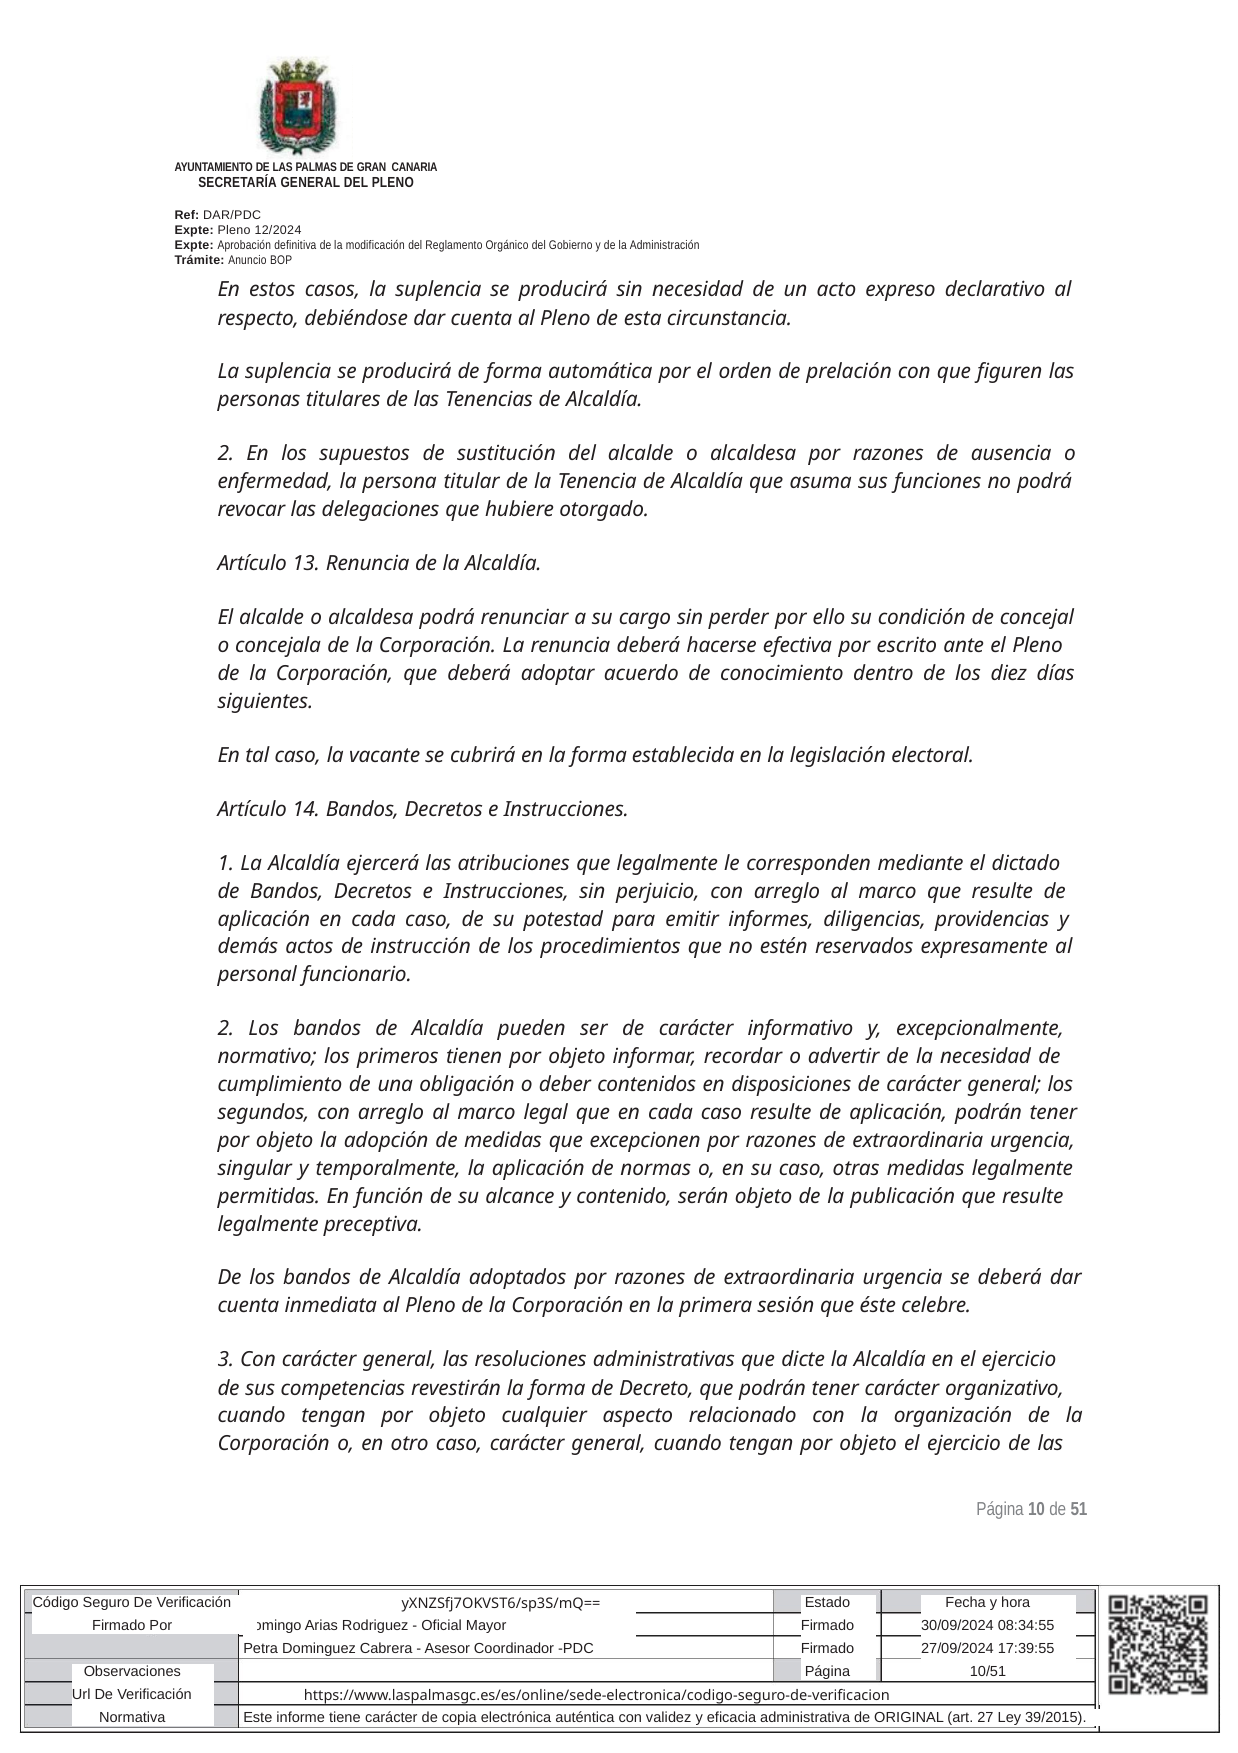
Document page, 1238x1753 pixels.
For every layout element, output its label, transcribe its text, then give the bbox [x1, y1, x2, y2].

text o concejala de la Corporación. La renuncia deberá hacerse efectiva por escrito ante el Pleno [217, 633, 1112, 657]
text respecto, debiéndose dar cuenta al Pleno de esta circunstancia. [217, 306, 1112, 330]
text Página 10 de 51 [976, 1498, 1112, 1519]
text Expte: Aprobación definitiva de la modificación del Reglamento Orgánico del Gobierno y de la Administración [174, 238, 726, 253]
text cumplimiento de una obligación o deber contenidos en disposiciones de carácter general; los [217, 1072, 1113, 1096]
text por objeto la adopción de medidas que excepcionen por razones de extraordinaria urgencia, [217, 1128, 1113, 1152]
text Artículo 13. Renuncia de la Alcaldía. [217, 551, 581, 575]
text de la Corporación, que deberá adoptar acuerdo de conocimiento dentro de los diez días [217, 661, 1112, 685]
text cuenta inmediata al Pleno de la Corporación en la primera sesión que éste celebre. [217, 1294, 1112, 1318]
text personas titulares de las Tenencias de Alcaldía. [217, 388, 1112, 412]
text Página [804, 1664, 876, 1680]
text Corporación o, en otro caso, carácter general, cuando tengan por objeto el ejercicio de las [217, 1432, 1112, 1456]
text Observaciones [83, 1664, 214, 1680]
text segundos, con arreglo al marco legal que en cada caso resulte de aplicación, podrán tener [217, 1100, 1113, 1124]
text singular y temporalmente, la aplicación de normas o, en su caso, otras medidas legalmente [217, 1156, 1113, 1180]
text Firmado Por [92, 1618, 257, 1634]
text demás actos de instrucción de los procedimientos que no estén reservados expresamente al [217, 935, 1113, 959]
text Normativa [99, 1709, 214, 1726]
text siguientes. [217, 689, 1112, 713]
text 2. En los supuestos de sustitución del alcalde o alcaldesa por razones de ausencia o [217, 442, 1112, 466]
text 1. La Alcaldía ejercerá las atribuciones que legalmente le corresponden mediante el dictado [217, 851, 1112, 875]
text Código Seguro De Verificación [32, 1595, 257, 1611]
text En tal caso, la vacante se cubrirá en la forma establecida en la legislación electoral. [217, 743, 1026, 767]
text Url De Verificación [72, 1687, 214, 1703]
text Estado [804, 1595, 876, 1611]
text 2. Los bandos de Alcaldía pueden ser de carácter informativo y, excepcionalmente, [217, 1017, 1113, 1040]
text personal funcionario. [217, 963, 1113, 987]
text SECRETARÍA GENERAL DEL PLENO [198, 174, 462, 191]
text yXNZSfj7OKVST6/sp3S/mQ== [401, 1598, 636, 1611]
text Firmado [801, 1618, 876, 1634]
text cuando tengan por objeto cualquier aspecto relacionado con la organización de la [217, 1404, 1112, 1428]
text 27/09/2024 17:39:55 [921, 1641, 1076, 1657]
text Expte: Pleno 12/2024 [174, 223, 321, 238]
text Ref: DAR/PDC [174, 208, 321, 223]
text Fecha y hora [945, 1595, 1076, 1611]
text legalmente preceptiva. [217, 1212, 1113, 1236]
text de sus competencias revestirán la forma de Decreto, que podrán tener carácter organizativo, [217, 1376, 1112, 1400]
text Trámite: Anuncio BOP [174, 253, 726, 268]
text de Bandos, Decretos e Instrucciones, sin perjuicio, con arreglo al marco que resulte de [217, 879, 1113, 903]
text 3. Con carácter general, las resoluciones administrativas que dicte la Alcaldía en el ejercicio [217, 1348, 1112, 1372]
text Artículo 14. Bandos, Decretos e Instrucciones. [217, 797, 1026, 821]
text Firmado [801, 1641, 876, 1657]
text AYUNTAMIENTO DE LAS PALMAS DE GRAN CANARIA [174, 160, 462, 174]
text De los bandos de Alcaldía adoptados por razones de extraordinaria urgencia se deberá dar [217, 1266, 1112, 1289]
text enfermedad, la persona titular de la Tenencia de Alcaldía que asuma sus funciones no podrá [217, 469, 1112, 493]
text aplicación en cada caso, de su potestad para emitir informes, diligencias, providencias y [217, 907, 1113, 931]
text https://www.laspalmasgc.es/es/online/sede-electronica/codigo-seguro-de-verificacion [304, 1689, 1055, 1703]
text revocar las delegaciones que hubiere otorgado. [217, 497, 1112, 521]
text Este informe tiene carácter de copia electrónica auténtica con validez y eficacia administrativa de ORIGINAL (art. 27 Ley 39/2015). [243, 1709, 1113, 1726]
text En estos casos, la suplencia se producirá sin necesidad de un acto expreso declarativo al [217, 278, 1112, 302]
text Domingo Arias Rodriguez - Oficial Mayor [257, 1618, 636, 1634]
text permitidas. En función de su alcance y contenido, serán objeto de la publicación que resulte [217, 1184, 1113, 1208]
text El alcalde o alcaldesa podrá renunciar a su cargo sin perder por ello su condición de concejal [217, 605, 1112, 629]
text 10/51 [969, 1664, 1076, 1680]
text 30/09/2024 08:34:55 [921, 1618, 1076, 1634]
text Petra Dominguez Cabrera - Asesor Coordinador -PDC [243, 1641, 636, 1657]
text La suplencia se producirá de forma automática por el orden de prelación con que figuren las [217, 360, 1112, 383]
text normativo; los primeros tienen por objeto informar, recordar o advertir de la necesidad de [217, 1044, 1113, 1068]
